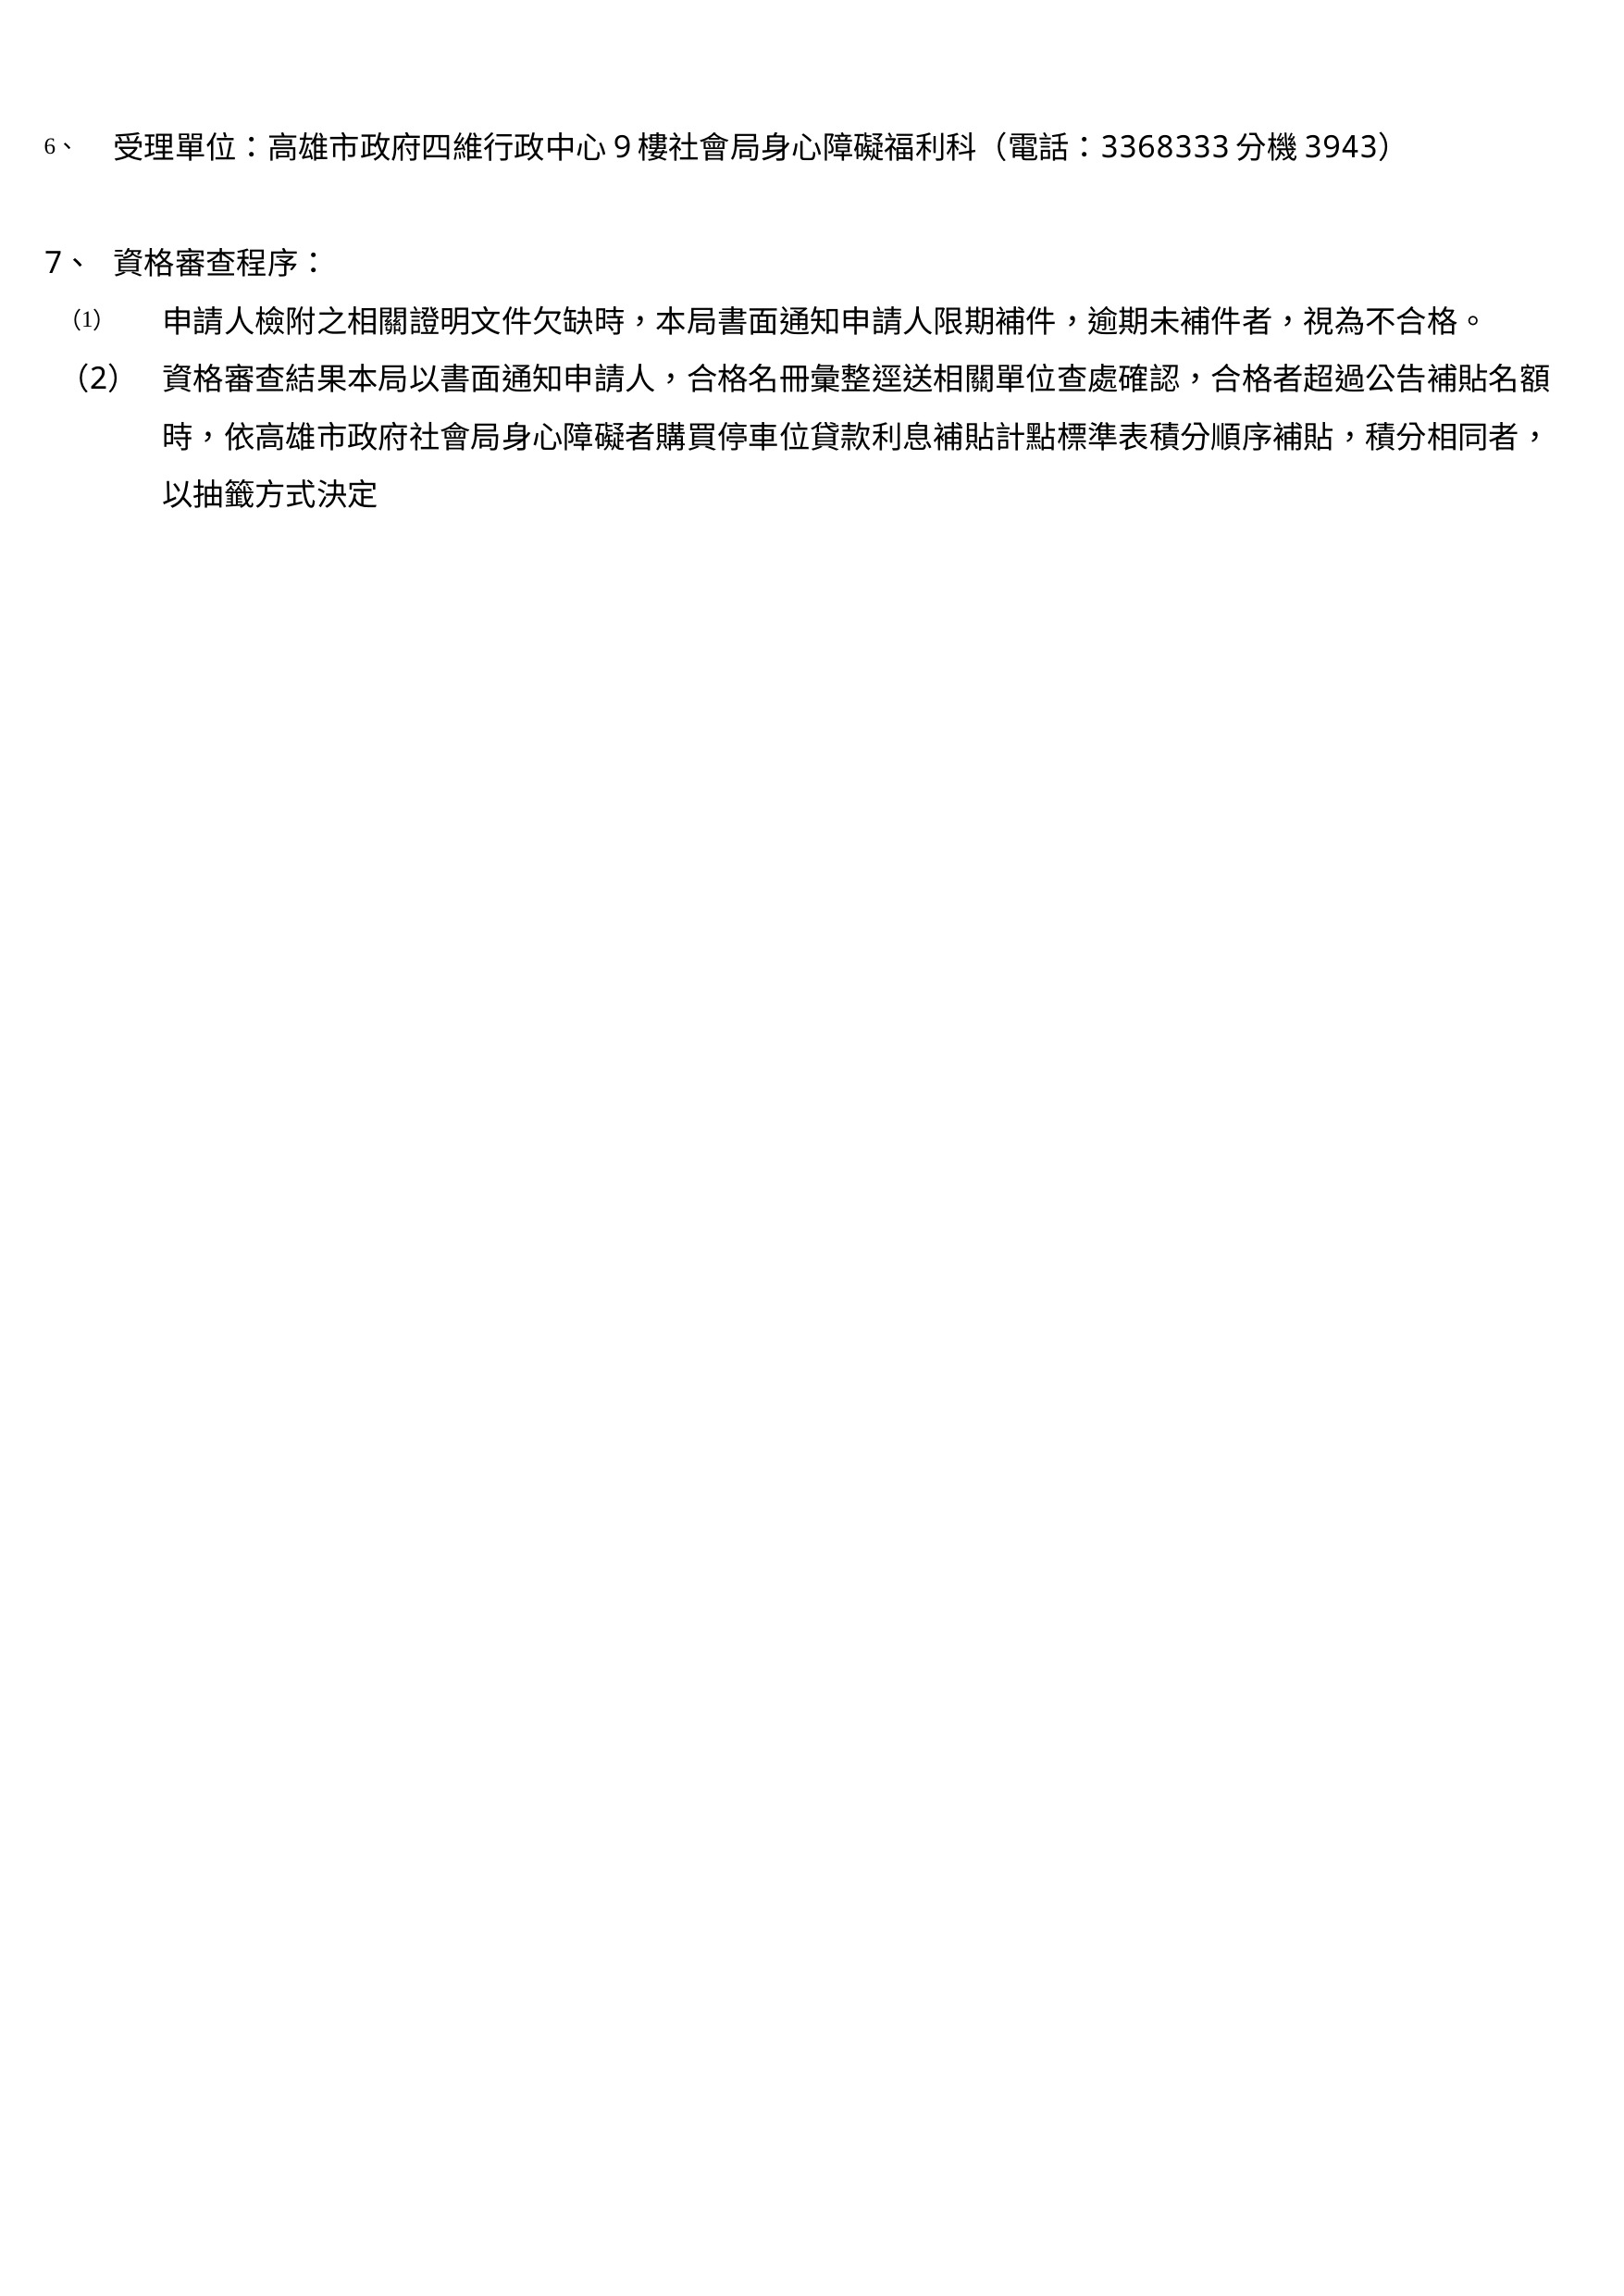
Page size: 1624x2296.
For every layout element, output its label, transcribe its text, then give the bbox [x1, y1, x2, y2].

list 申請人檢附之相關證明文件欠缺時，本局書面通知申請人限期補件，逾期未補件者，視為不合格。 [58, 280, 1580, 338]
list 資格審查結果本局以書面通知申請人，合格名冊彙整逕送相關單位查處確認，合格者超過公告補貼名額時，依高雄市政府社會局身心障礙者購買停車位貸款利息補貼計點標準表積分順序補貼，積分相同者，以抽籤方式決定 [58, 338, 1580, 512]
list 資格審查程序： [43, 222, 1580, 280]
list 受理單位：高雄市政府四維行政中心9樓社會局身心障礙福利科（電話：3368333分機3943） [43, 106, 1580, 165]
